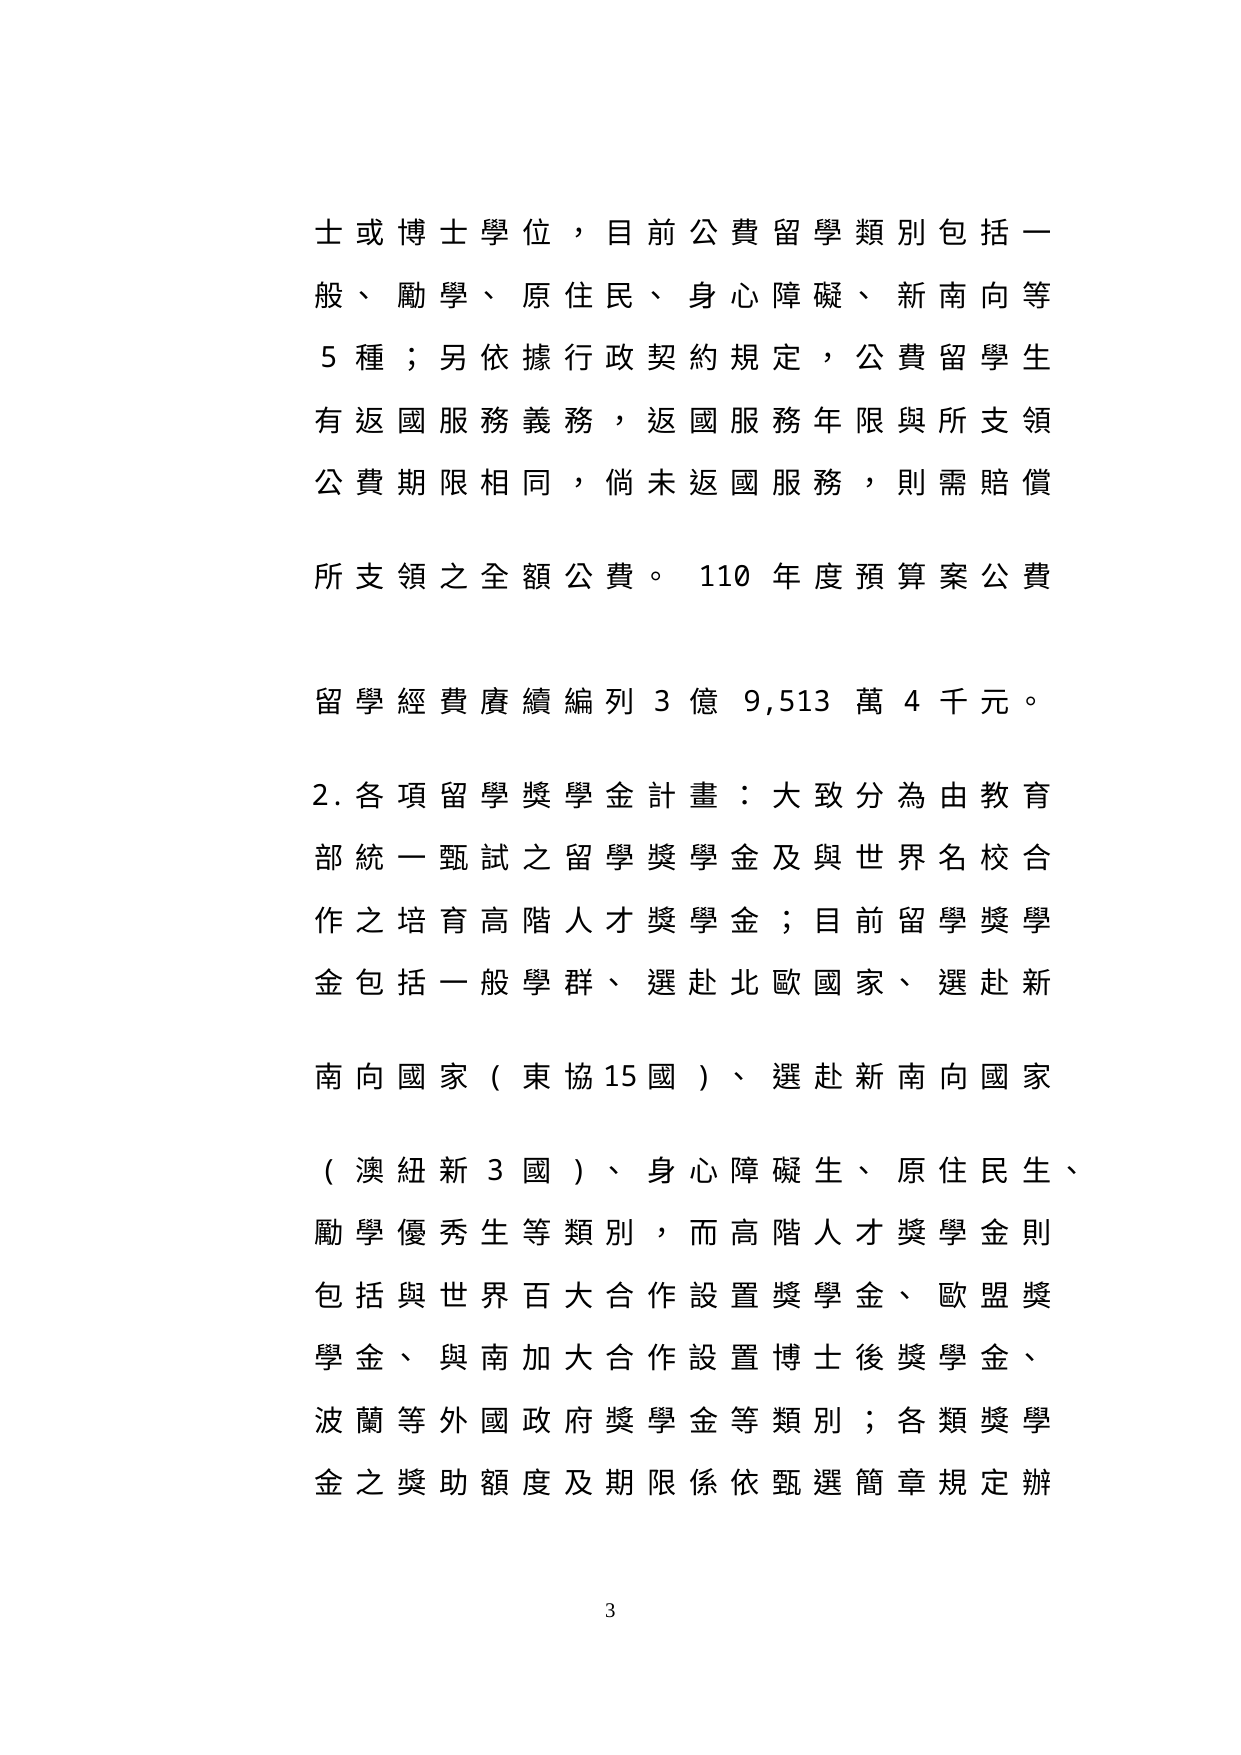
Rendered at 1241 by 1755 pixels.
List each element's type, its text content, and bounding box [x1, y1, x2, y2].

text 2.各項留學獎學金計畫：大致分為由教育部統一甄試之留學獎學金及與世界名校合作之培育高階人才獎學金；目前留學獎學金包括一般學群、選赴北歐國家、選赴新南向國家(東協15國)、選赴新南向國家(澳紐新3國)、身心障礙生、原住民生、勵學優秀生等類別，而高階人才獎學金則包括與世界百大合作設置獎學金、歐盟獎學金、與南加大合作設置博士後獎學金、波蘭等外國政府獎學金等類別；各類獎學金之獎助額度及期限係依甄選簡章規定辦理，惟均未訂有返國義務規定。110年度預算案留學獎學金及高階人才獎學金經費分別編列2億3,000萬元及1億2,910萬元。 [271, 752, 1058, 1502]
text 士或博士學位，目前公費留學類別包括一般、勵學、原住民、身心障礙、新南向等5種；另依據行政契約規定，公費留學生有返國服務義務，返國服務年限與所支領公費期限相同，倘未返國服務，則需賠償所支領之全額公費。110年度預算案公費留學經費賡續編列3億9,513萬4千元。 [271, 189, 1058, 752]
